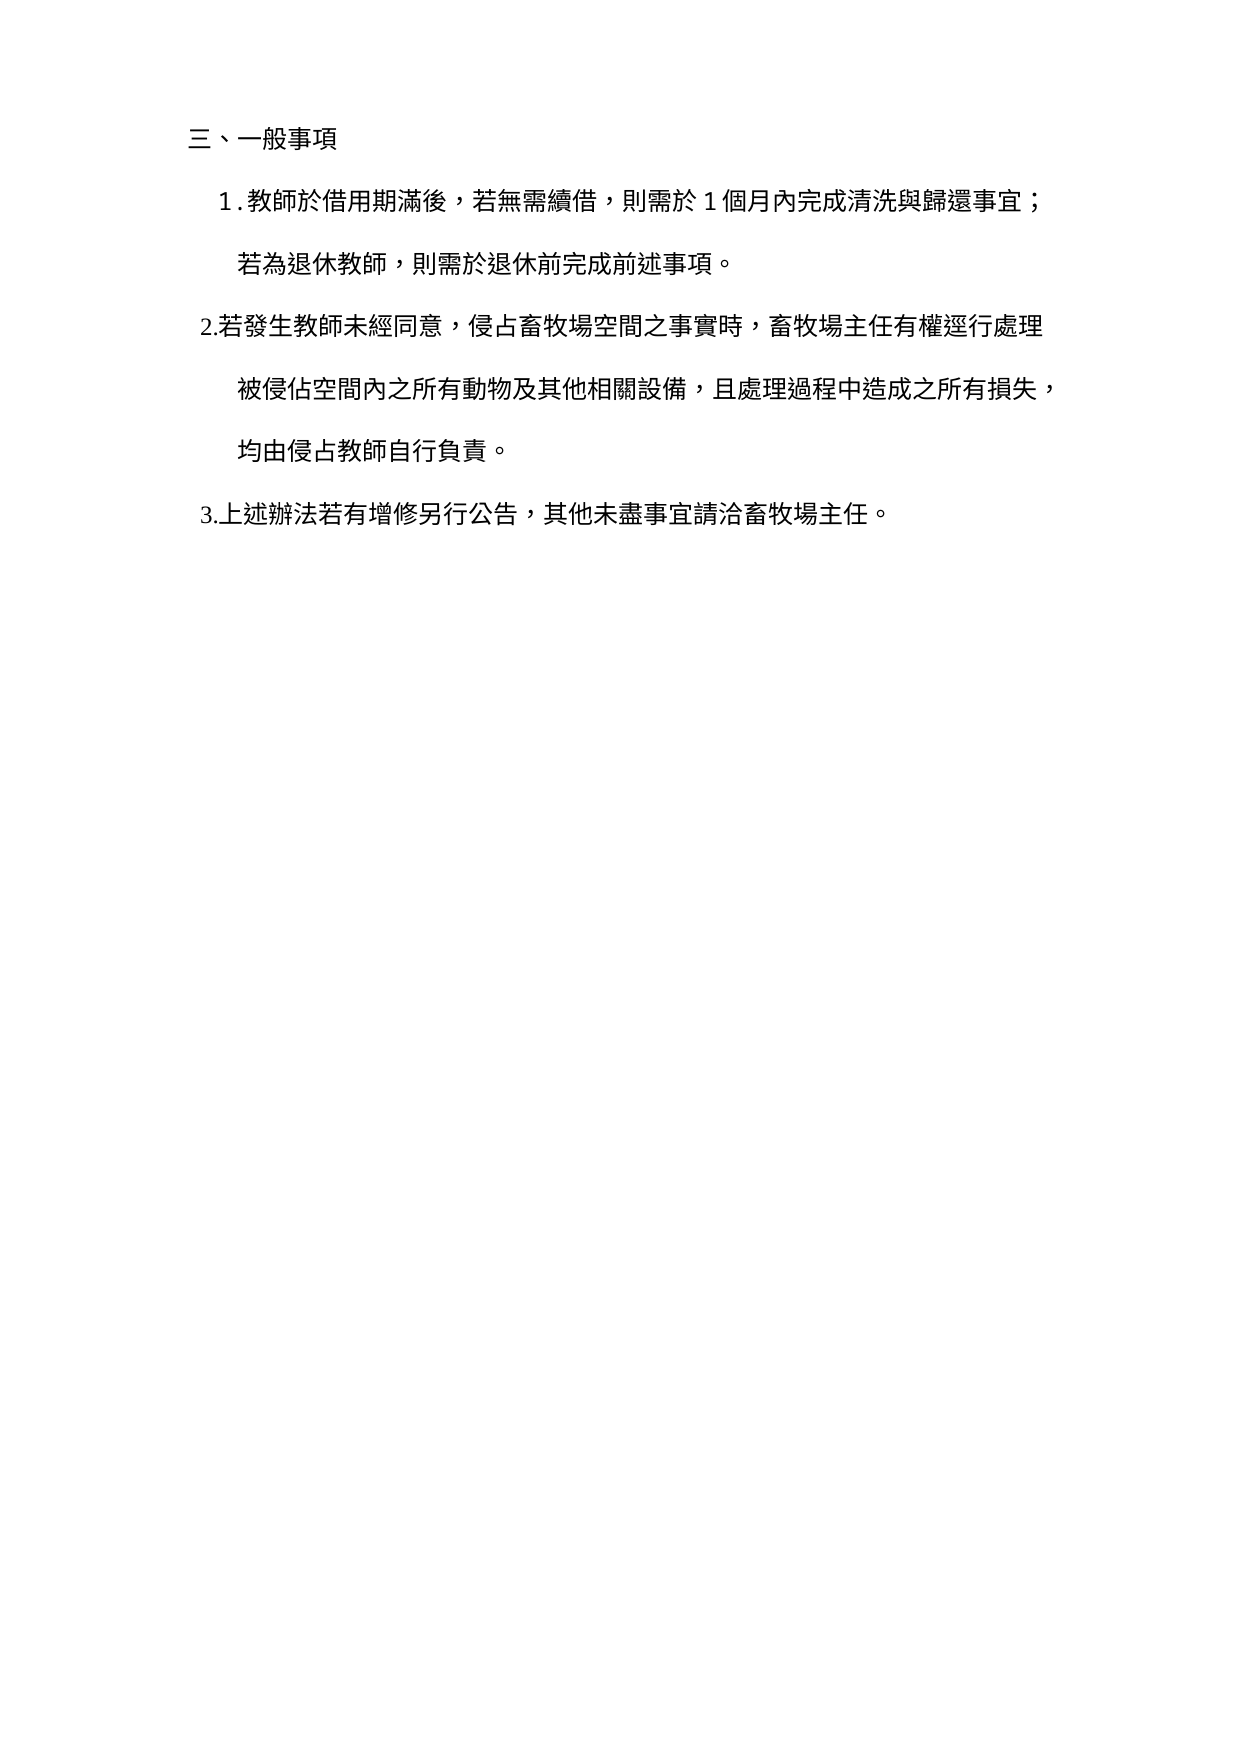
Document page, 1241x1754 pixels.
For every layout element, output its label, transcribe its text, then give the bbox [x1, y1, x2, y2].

text 1.教師於借用期滿後，若無需續借，則需於1個月內完成清洗與歸還事宜；若為退休教師，則需於退休前完成前述事項。 [187, 158, 1053, 283]
text 三、一般事項 [187, 96, 1053, 158]
text 2.若發生教師未經同意，侵占畜牧場空間之事實時，畜牧場主任有權逕行處理被侵佔空間內之所有動物及其他相關設備，且處理過程中造成之所有損失，均由侵占教師自行負責。 [187, 283, 1053, 471]
text 3.上述辦法若有增修另行公告，其他未盡事宜請洽畜牧場主任。 [187, 471, 1053, 533]
